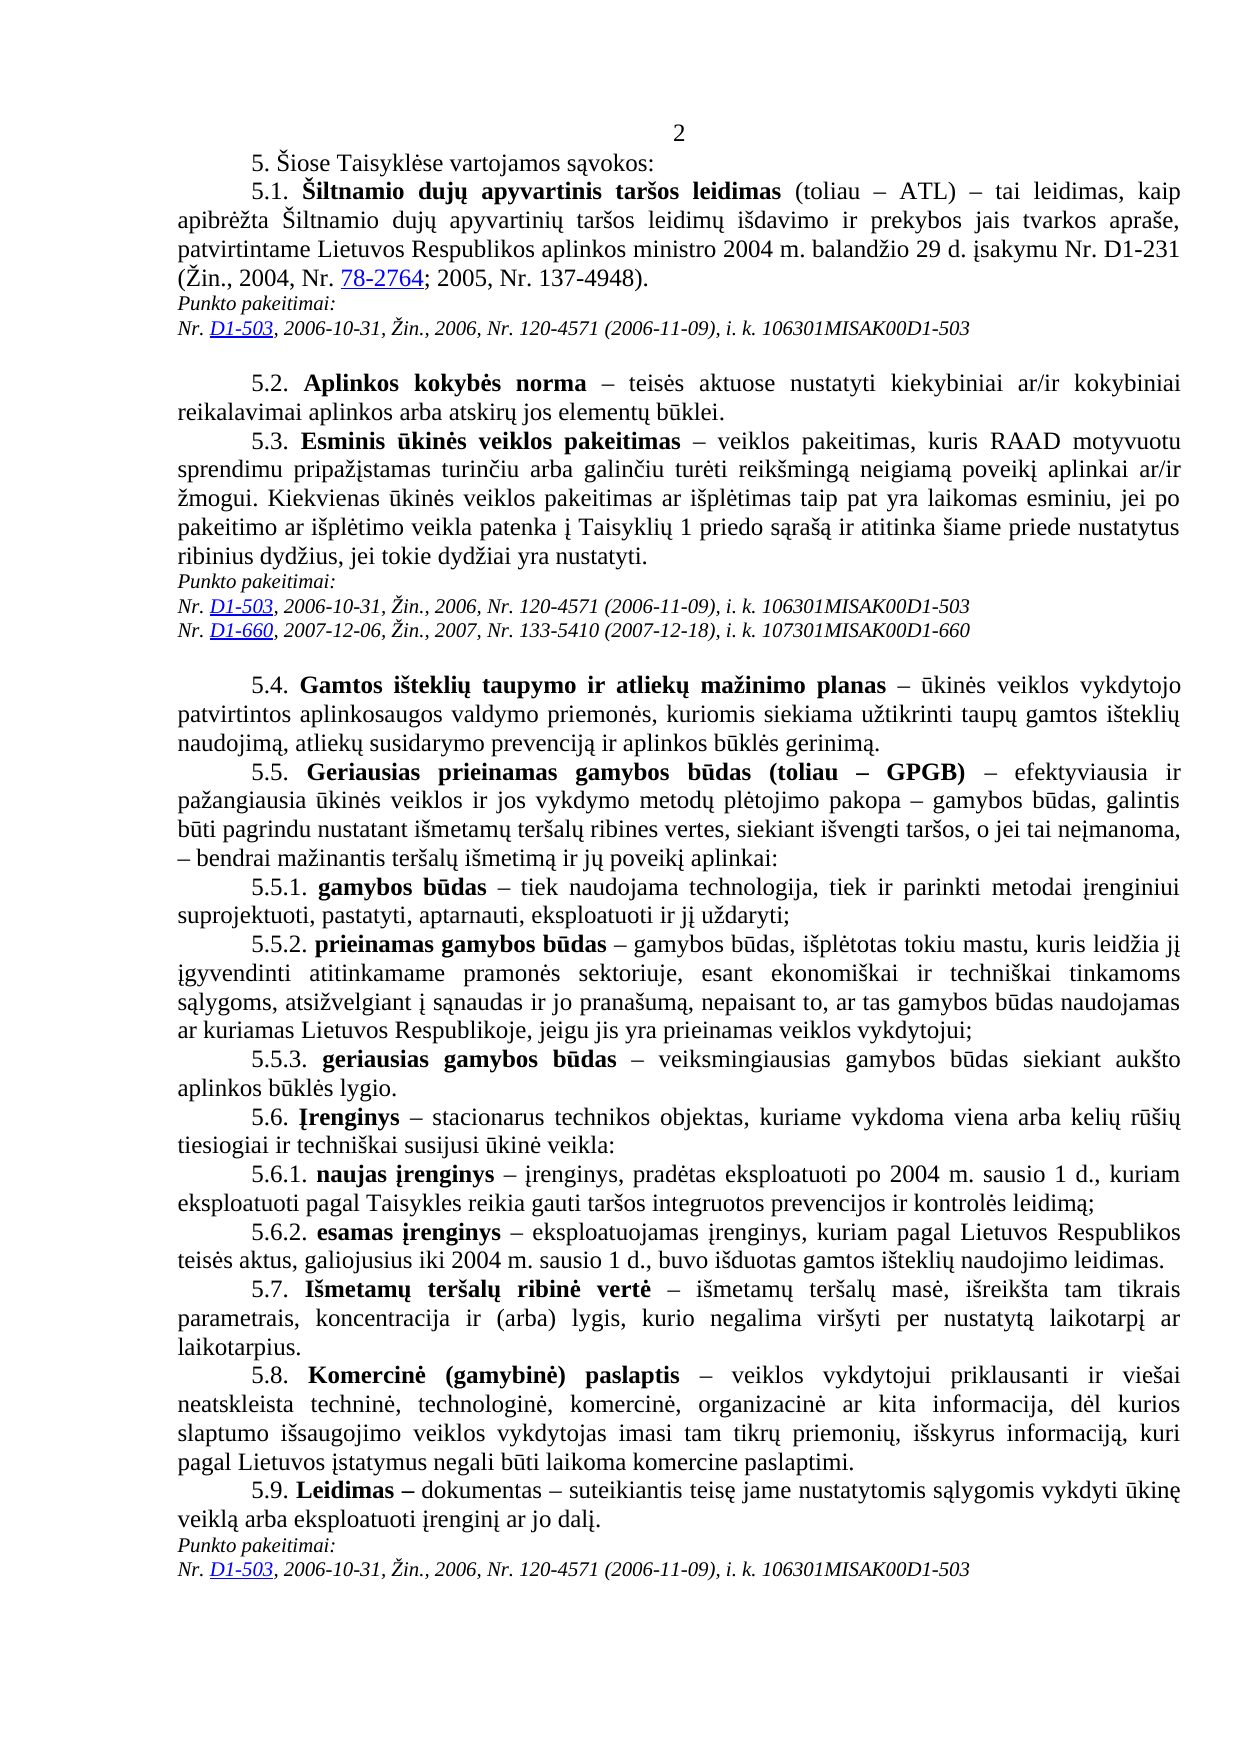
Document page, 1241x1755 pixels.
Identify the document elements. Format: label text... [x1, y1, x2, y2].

text 5.1. Šiltnamio dujų apyvartinis taršos leidimas (toliau – ATL) – tai leidimas, kaip apibrėžta Šiltnamio dujų apyvartinių taršos leidimų išdavimo ir prekybos jais tvarkos apraše, patvirtintame Lietuvos Respublikos aplinkos ministro 2004 m. balandžio 29 d. įsakymu Nr. D1-231 (Žin., 2004, Nr. 78-2764; 2005, Nr. 137-4948). [177, 176, 1181, 291]
text 5.6.1. naujas įrenginys – įrenginys, pradėtas eksploatuoti po 2004 m. sausio 1 d., kuriam eksploatuoti pagal Taisykles reikia gauti taršos integruotos prevencijos ir kontrolės leidimą; [177, 1159, 1181, 1217]
text Punkto pakeitimai: [177, 569, 1181, 593]
text 5. Šiose Taisyklėse vartojamos sąvokos: [177, 148, 1181, 176]
text 5.3. Esminis ūkinės veiklos pakeitimas – veiklos pakeitimas, kuris RAAD motyvuotu sprendimu pripažįstamas turinčiu arba galinčiu turėti reikšmingą neigiamą poveikį aplinkai ar/ir žmogui. Kiekvienas ūkinės veiklos pakeitimas ar išplėtimas taip pat yra laikomas esminiu, jei po pakeitimo ar išplėtimo veikla patenka į Taisyklių 1 priedo sąrašą ir atitinka šiame priede nustatytus ribinius dydžius, jei tokie dydžiai yra nustatyti. [177, 426, 1181, 569]
text 5.8. Komercinė (gamybinė) paslaptis – veiklos vykdytojui priklausanti ir viešai neatskleista techninė, technologinė, komercinė, organizacinė ar kita informacija, dėl kurios slaptumo išsaugojimo veiklos vykdytojas imasi tam tikrų priemonių, išskyrus informaciją, kuri pagal Lietuvos įstatymus negali būti laikoma komercine paslaptimi. [177, 1360, 1181, 1475]
text 5.5.2. prieinamas gamybos būdas – gamybos būdas, išplėtotas tokiu mastu, kuris leidžia jį įgyvendinti atitinkamame pramonės sektoriuje, esant ekonomiškai ir techniškai tinkamoms sąlygoms, atsižvelgiant į sąnaudas ir jo pranašumą, nepaisant to, ar tas gamybos būdas naudojamas ar kuriamas Lietuvos Respublikoje, jeigu jis yra prieinamas veiklos vykdytojui; [177, 929, 1181, 1044]
text Punkto pakeitimai: [177, 291, 1181, 315]
text 5.6.2. esamas įrenginys – eksploatuojamas įrenginys, kuriam pagal Lietuvos Respublikos teisės aktus, galiojusius iki 2004 m. sausio 1 d., buvo išduotas gamtos išteklių naudojimo leidimas. [177, 1217, 1181, 1274]
text 5.7. Išmetamų teršalų ribinė vertė – išmetamų teršalų masė, išreikšta tam tikrais parametrais, koncentracija ir (arba) lygis, kurio negalima viršyti per nustatytą laikotarpį ar laikotarpius. [177, 1274, 1181, 1360]
text Punkto pakeitimai: [177, 1533, 1181, 1557]
text Nr. D1-503, 2006-10-31, Žin., 2006, Nr. 120-4571 (2006-11-09), i. k. 106301MISAK00D1-503 [177, 593, 1181, 618]
text 5.5.1. gamybos būdas – tiek naudojama technologija, tiek ir parinkti metodai įrenginiui suprojektuoti, pastatyti, aptarnauti, eksploatuoti ir jį uždaryti; [177, 872, 1181, 929]
text 5.5. Geriausias prieinamas gamybos būdas (toliau – GPGB) – efektyviausia ir pažangiausia ūkinės veiklos ir jos vykdymo metodų plėtojimo pakopa – gamybos būdas, galintis būti pagrindu nustatant išmetamų teršalų ribines vertes, siekiant išvengti taršos, o jei tai neįmanoma, – bendrai mažinantis teršalų išmetimą ir jų poveikį aplinkai: [177, 757, 1181, 872]
text Nr. D1-503, 2006-10-31, Žin., 2006, Nr. 120-4571 (2006-11-09), i. k. 106301MISAK00D1-503 [177, 1557, 1181, 1581]
text 5.2. Aplinkos kokybės norma – teisės aktuose nustatyti kiekybiniai ar/ir kokybiniai reikalavimai aplinkos arba atskirų jos elementų būklei. [177, 368, 1181, 426]
text 5.9. Leidimas – dokumentas – suteikiantis teisę jame nustatytomis sąlygomis vykdyti ūkinę veiklą arba eksploatuoti įrenginį ar jo dalį. [177, 1475, 1181, 1533]
text Nr. D1-503, 2006-10-31, Žin., 2006, Nr. 120-4571 (2006-11-09), i. k. 106301MISAK00D1-503 [177, 315, 1181, 339]
text 5.5.3. geriausias gamybos būdas – veiksmingiausias gamybos būdas siekiant aukšto aplinkos būklės lygio. [177, 1044, 1181, 1102]
text Nr. D1-660, 2007-12-06, Žin., 2007, Nr. 133-5410 (2007-12-18), i. k. 107301MISAK00D1-660 [177, 618, 1181, 642]
text 5.4. Gamtos išteklių taupymo ir atliekų mažinimo planas – ūkinės veiklos vykdytojo patvirtintos aplinkosaugos valdymo priemonės, kuriomis siekiama užtikrinti taupų gamtos išteklių naudojimą, atliekų susidarymo prevenciją ir aplinkos būklės gerinimą. [177, 670, 1181, 757]
text 5.6. Įrenginys – stacionarus technikos objektas, kuriame vykdoma viena arba kelių rūšių tiesiogiai ir techniškai susijusi ūkinė veikla: [177, 1102, 1181, 1159]
